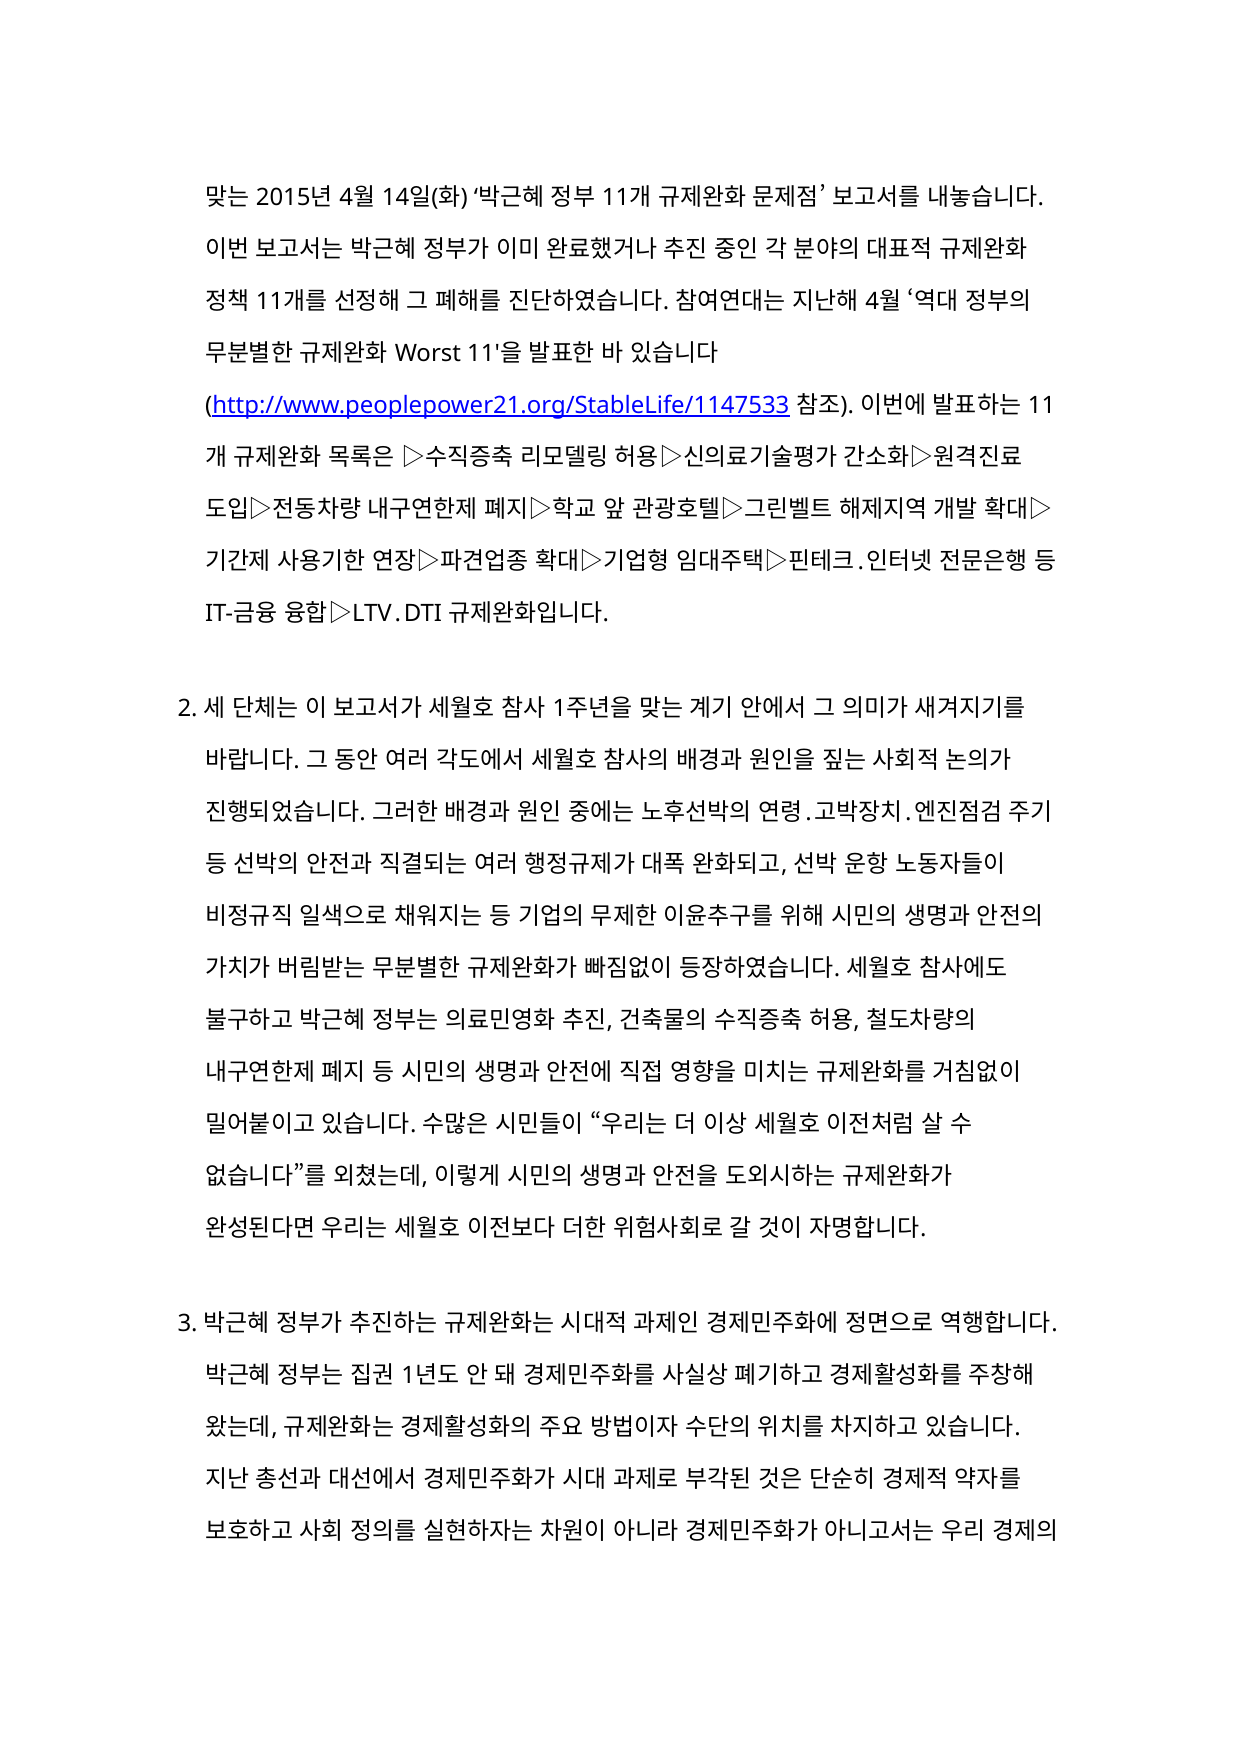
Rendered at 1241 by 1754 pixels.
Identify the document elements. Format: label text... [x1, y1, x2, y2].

text 2. 세 단체는 이 보고서가 세월호 참사 1주년을 맞는 계기 안에서 그 의미가 새겨지기를 바랍니다. 그 동안 여러 각도에서 세월호 참사의 배경과 원인을 짚는 사회적 논의가 진행되었습니다. 그러한 배경과 원인 중에는 노후선박의 연령․고박장치․엔진점검 주기 등 선박의 안전과 직결되는 여러 행정규제가 대폭 완화되고, 선박 운항 노동자들이 비정규직 일색으로 채워지는 등 기업의 무제한 이윤추구를 위해 시민의 생명과 안전의 가치가 버림받는 무분별한 규제완화가 빠짐없이 등장하였습니다. 세월호 참사에도 불구하고 박근혜 정부는 의료민영화 추진, 건축물의 수직증축 허용, 철도차량의 내구연한제 폐지 등 시민의 생명과 안전에 직접 영향을 미치는 규제완화를 거침없이 밀어붙이고 있습니다. 수많은 시민들이 “우리는 더 이상 세월호 이전처럼 살 수 없습니다”를 외쳤는데, 이렇게 시민의 생명과 안전을 도외시하는 규제완화가 완성된다면 우리는 세월호 이전보다 더한 위험사회로 갈 것이 자명합니다. [177, 688, 1063, 1244]
text 3. 박근혜 정부가 추진하는 규제완화는 시대적 과제인 경제민주화에 정면으로 역행합니다. 박근혜 정부는 집권 1년도 안 돼 경제민주화를 사실상 폐기하고 경제활성화를 주창해 왔는데, 규제완화는 경제활성화의 주요 방법이자 수단의 위치를 차지하고 있습니다. 지난 총선과 대선에서 경제민주화가 시대 과제로 부각된 것은 단순히 경제적 약자를 보호하고 사회 정의를 실현하자는 차원이 아니라 경제민주화가 아니고서는 우리 경제의 [177, 1304, 1063, 1547]
text 맞는 2015년 4월 14일(화) ‘박근혜 정부 11개 규제완화 문제점’ 보고서를 내놓습니다. 이번 보고서는 박근혜 정부가 이미 완료했거나 추진 중인 각 분야의 대표적 규제완화 정책 11개를 선정해 그 폐해를 진단하였습니다. 참여연대는 지난해 4월 ‘역대 정부의 무분별한 규제완화 Worst 11'을 발표한 바 있습니다(http://www.peoplepower21.org/StableLife/1147533 참조). 이번에 발표하는 11개 규제완화 목록은 ▷수직증축 리모델링 허용▷신의료기술평가 간소화▷원격진료 도입▷전동차량 내구연한제 폐지▷학교 앞 관광호텔▷그린벨트 해제지역 개발 확대▷기간제 사용기한 연장▷파견업종 확대▷기업형 임대주택▷핀테크․인터넷 전문은행 등 IT-금융 융합▷LTV․DTI 규제완화입니다. [177, 177, 1063, 628]
